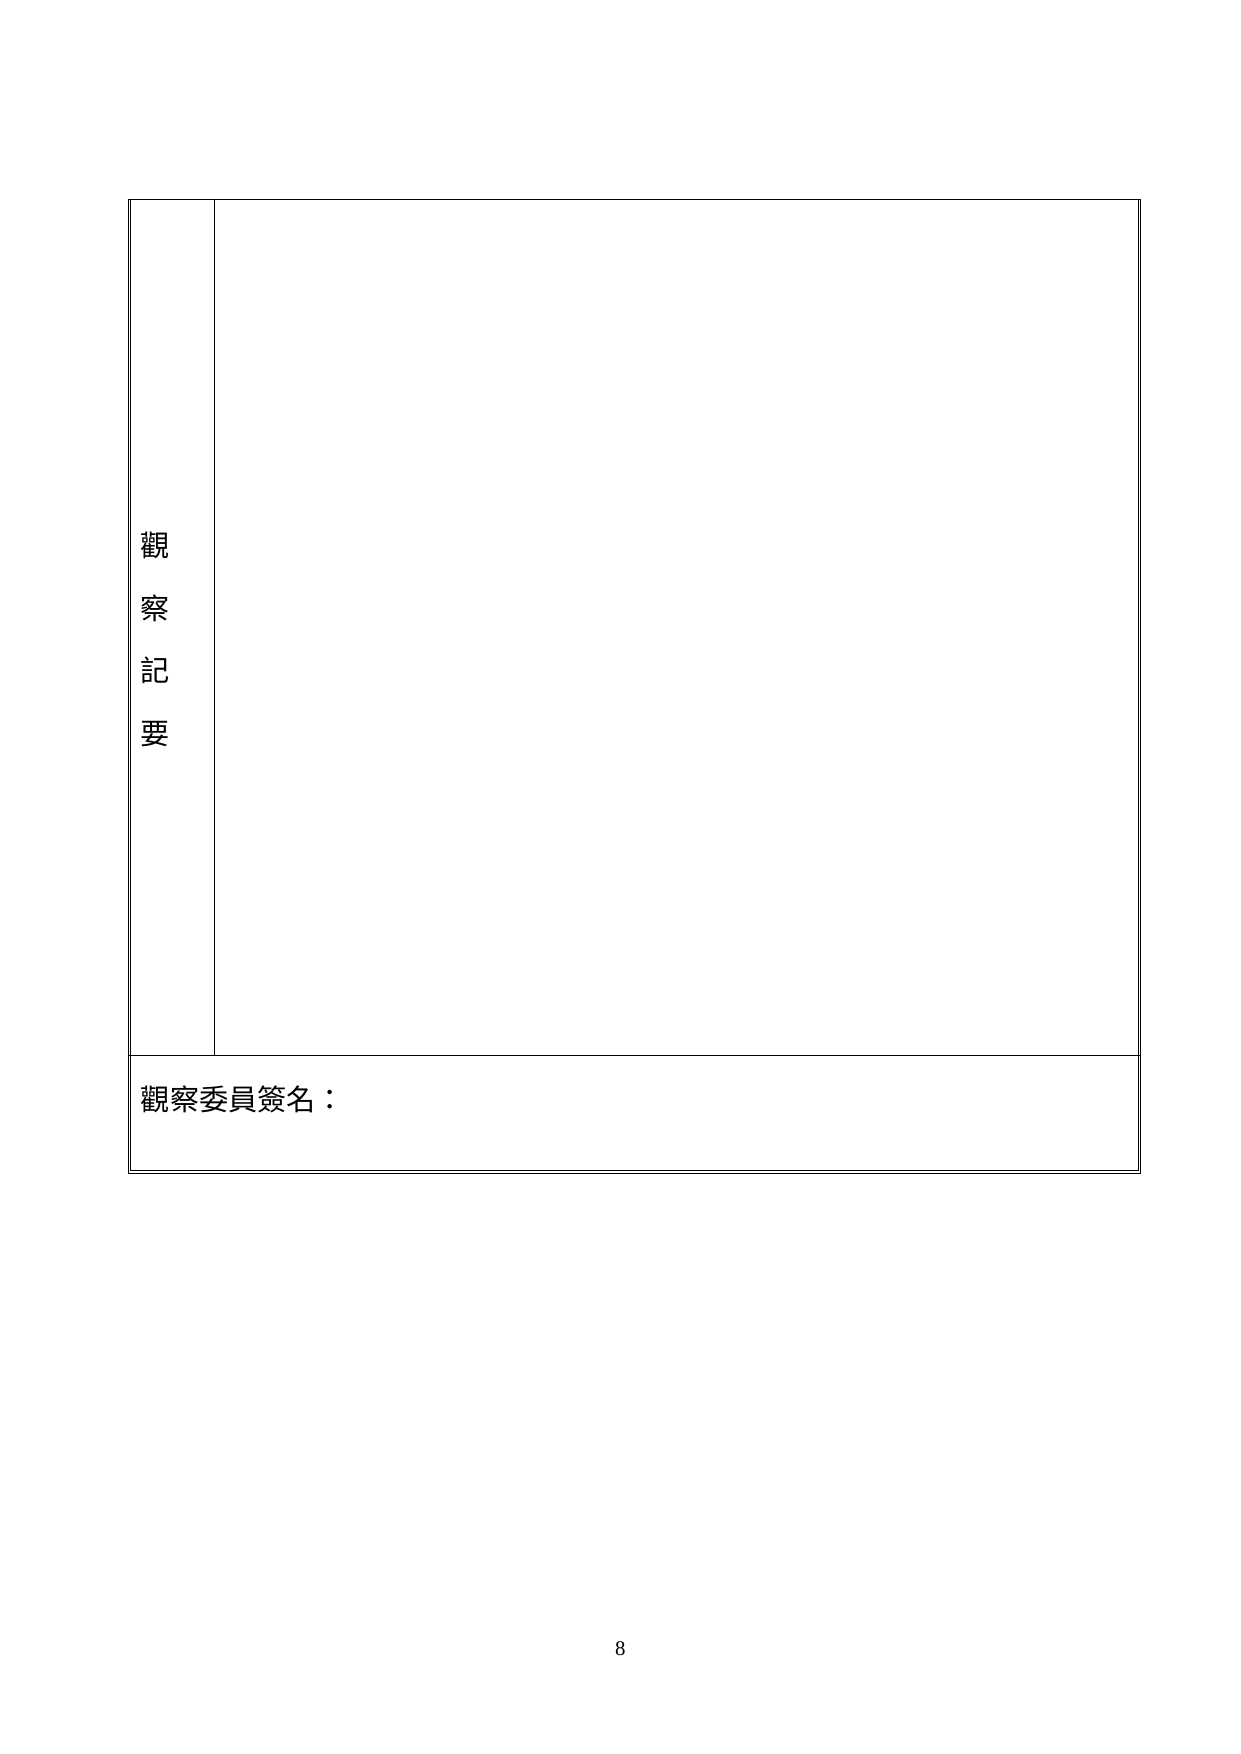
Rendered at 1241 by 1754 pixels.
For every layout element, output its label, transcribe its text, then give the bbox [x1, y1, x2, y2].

table_cell [215, 200, 1138, 1054]
table_cell 觀察委員簽名： [131, 1056, 1138, 1170]
table_cell 觀察記要 [131, 200, 214, 1054]
